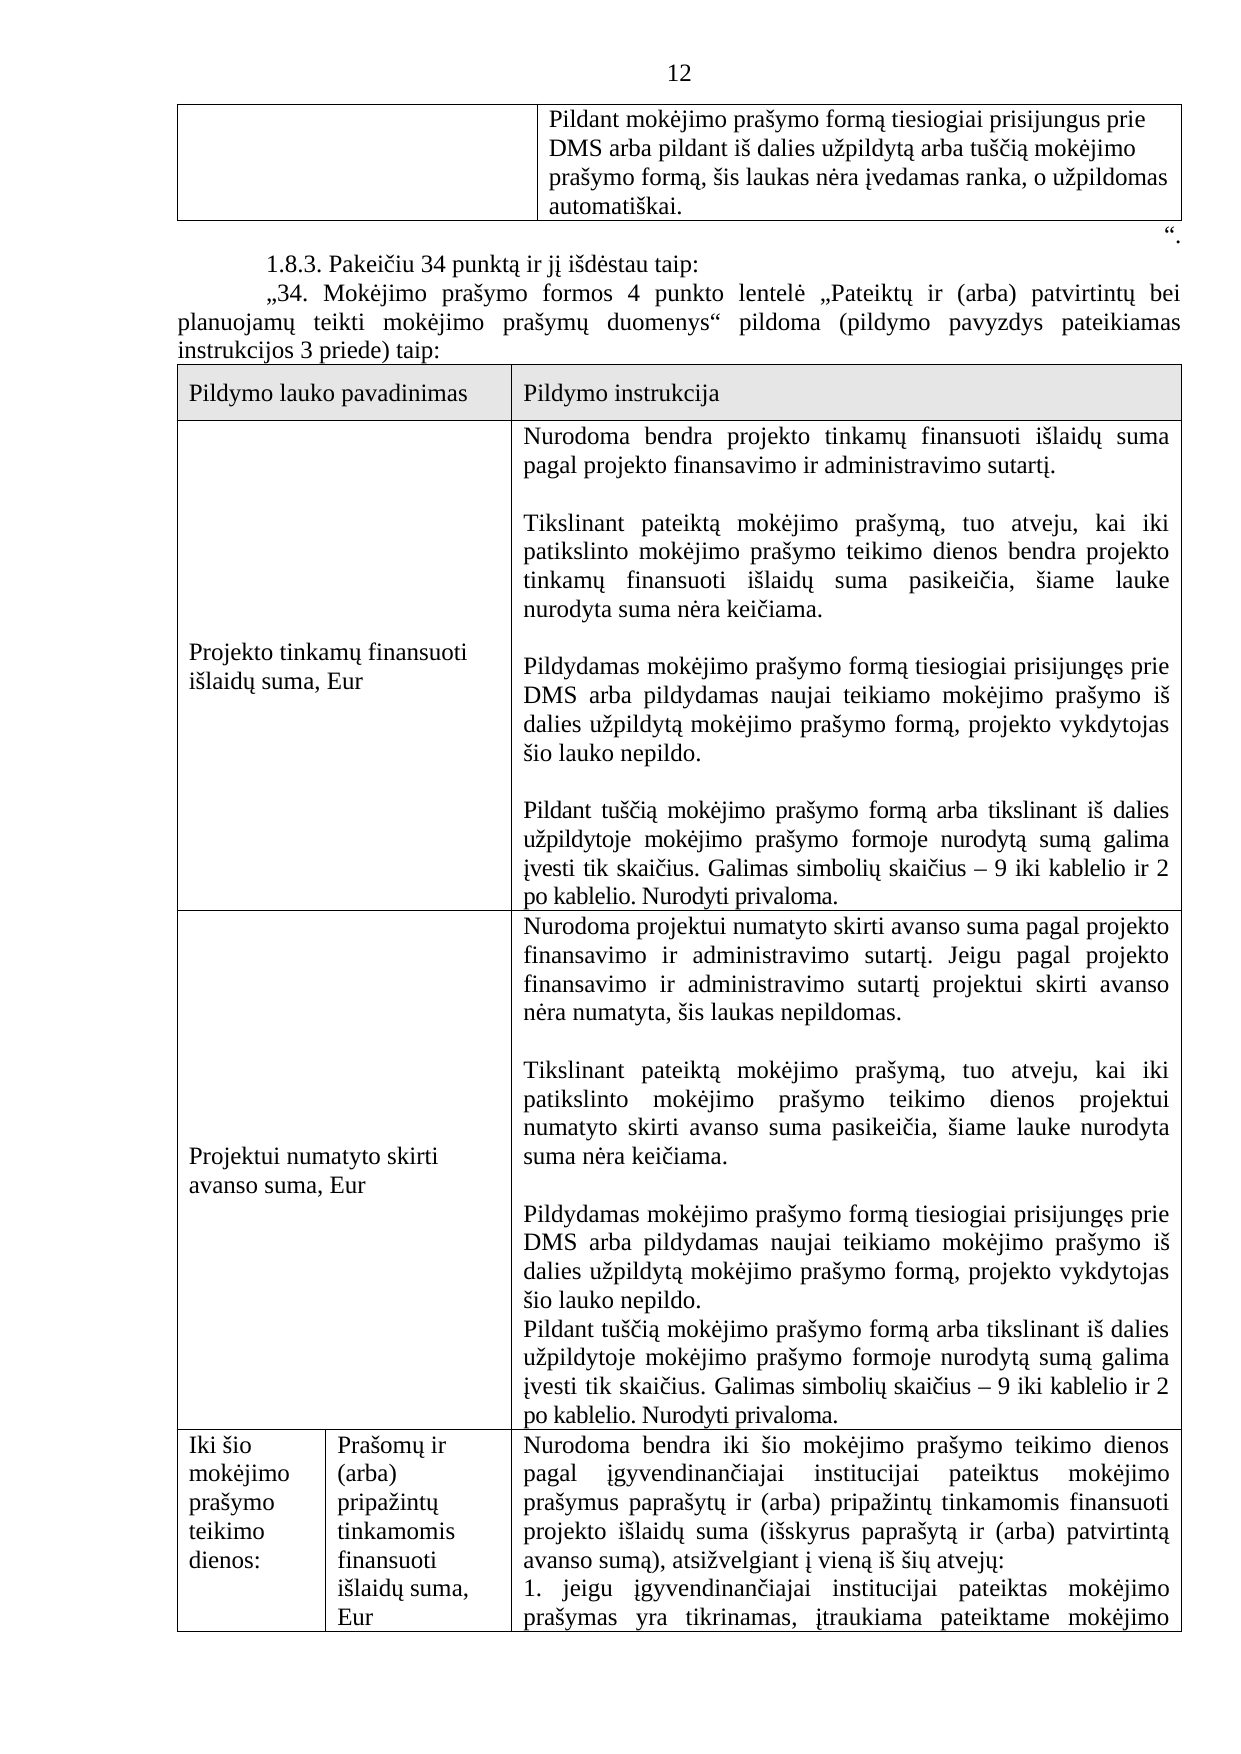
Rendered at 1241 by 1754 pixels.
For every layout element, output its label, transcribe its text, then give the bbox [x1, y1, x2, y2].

table_cell [178, 105, 537, 219]
table_cell Nurodoma bendra iki šio mokėjimo prašymo teikimo dienos pagal įgyvendinančiajai institucijai pateiktus mokėjimo prašymus paprašytų ir (arba) pripažintų tinkamomis finansuoti projekto išlaidų suma (išskyrus paprašytą ir (arba) patvirtintą avanso sumą), atsižvelgiant į vieną iš šių atvejų: 1. jeigu įgyvendinančiajai institucijai pateiktas mokėjimo prašymas yra tikrinamas, įtraukiama pateiktame mokėjimo [512, 1430, 1181, 1631]
table_cell Iki šio mokėjimo prašymo teikimo dienos: [178, 1430, 325, 1631]
text „34. Mokėjimo prašymo formos 4 punkto lentelė „Pateiktų ir (arba) patvirtintų bei planuojamų teikti mokėjimo prašymų duomenys“ pildoma (pildymo pavyzdys pateikiamas instrukcijos 3 priede) taip: [177, 278, 1181, 364]
text “. [177, 221, 1181, 249]
table_header Pildymo lauko pavadinimas [178, 365, 511, 420]
table_cell Projekto tinkamų finansuoti išlaidų suma, Eur [178, 421, 511, 910]
table_cell Nurodoma bendra projekto tinkamų finansuoti išlaidų suma pagal projekto finansavimo ir administravimo sutartį. Tikslinant pateiktą mokėjimo prašymą, tuo atveju, kai iki patikslinto mokėjimo prašymo teikimo dienos bendra projekto tinkamų finansuoti išlaidų suma pasikeičia, šiame lauke nurodyta suma nėra keičiama. Pildydamas mokėjimo prašymo formą tiesiogiai prisijungęs prie DMS arba pildydamas naujai teikiamo mokėjimo prašymo iš dalies užpildytą mokėjimo prašymo formą, projekto vykdytojas šio lauko nepildo. Pildant tuščią mokėjimo prašymo formą arba tikslinant iš dalies užpildytoje mokėjimo prašymo formoje nurodytą sumą galima įvesti tik skaičius. Galimas simbolių skaičius – 9 iki kablelio ir 2 po kablelio. Nurodyti privaloma. [512, 421, 1181, 910]
table_cell Projektui numatyto skirti avanso suma, Eur [178, 911, 511, 1429]
table_cell Pildant mokėjimo prašymo formą tiesiogiai prisijungus prie DMS arba pildant iš dalies užpildytą arba tuščią mokėjimo prašymo formą, šis laukas nėra įvedamas ranka, o užpildomas automatiškai. [538, 105, 1181, 219]
table_header Pildymo instrukcija [512, 365, 1181, 420]
table_cell Nurodoma projektui numatyto skirti avanso suma pagal projekto finansavimo ir administravimo sutartį. Jeigu pagal projekto finansavimo ir administravimo sutartį projektui skirti avanso nėra numatyta, šis laukas nepildomas. Tikslinant pateiktą mokėjimo prašymą, tuo atveju, kai iki patikslinto mokėjimo prašymo teikimo dienos projektui numatyto skirti avanso suma pasikeičia, šiame lauke nurodyta suma nėra keičiama. Pildydamas mokėjimo prašymo formą tiesiogiai prisijungęs prie DMS arba pildydamas naujai teikiamo mokėjimo prašymo iš dalies užpildytą mokėjimo prašymo formą, projekto vykdytojas šio lauko nepildo. Pildant tuščią mokėjimo prašymo formą arba tikslinant iš dalies užpildytoje mokėjimo prašymo formoje nurodytą sumą galima įvesti tik skaičius. Galimas simbolių skaičius – 9 iki kablelio ir 2 po kablelio. Nurodyti privaloma. [512, 911, 1181, 1429]
table_cell Prašomų ir (arba) pripažintų tinkamomis finansuoti išlaidų suma, Eur [326, 1430, 511, 1631]
text 1.8.3. Pakeičiu 34 punktą ir jį išdėstau taip: [177, 249, 1181, 278]
